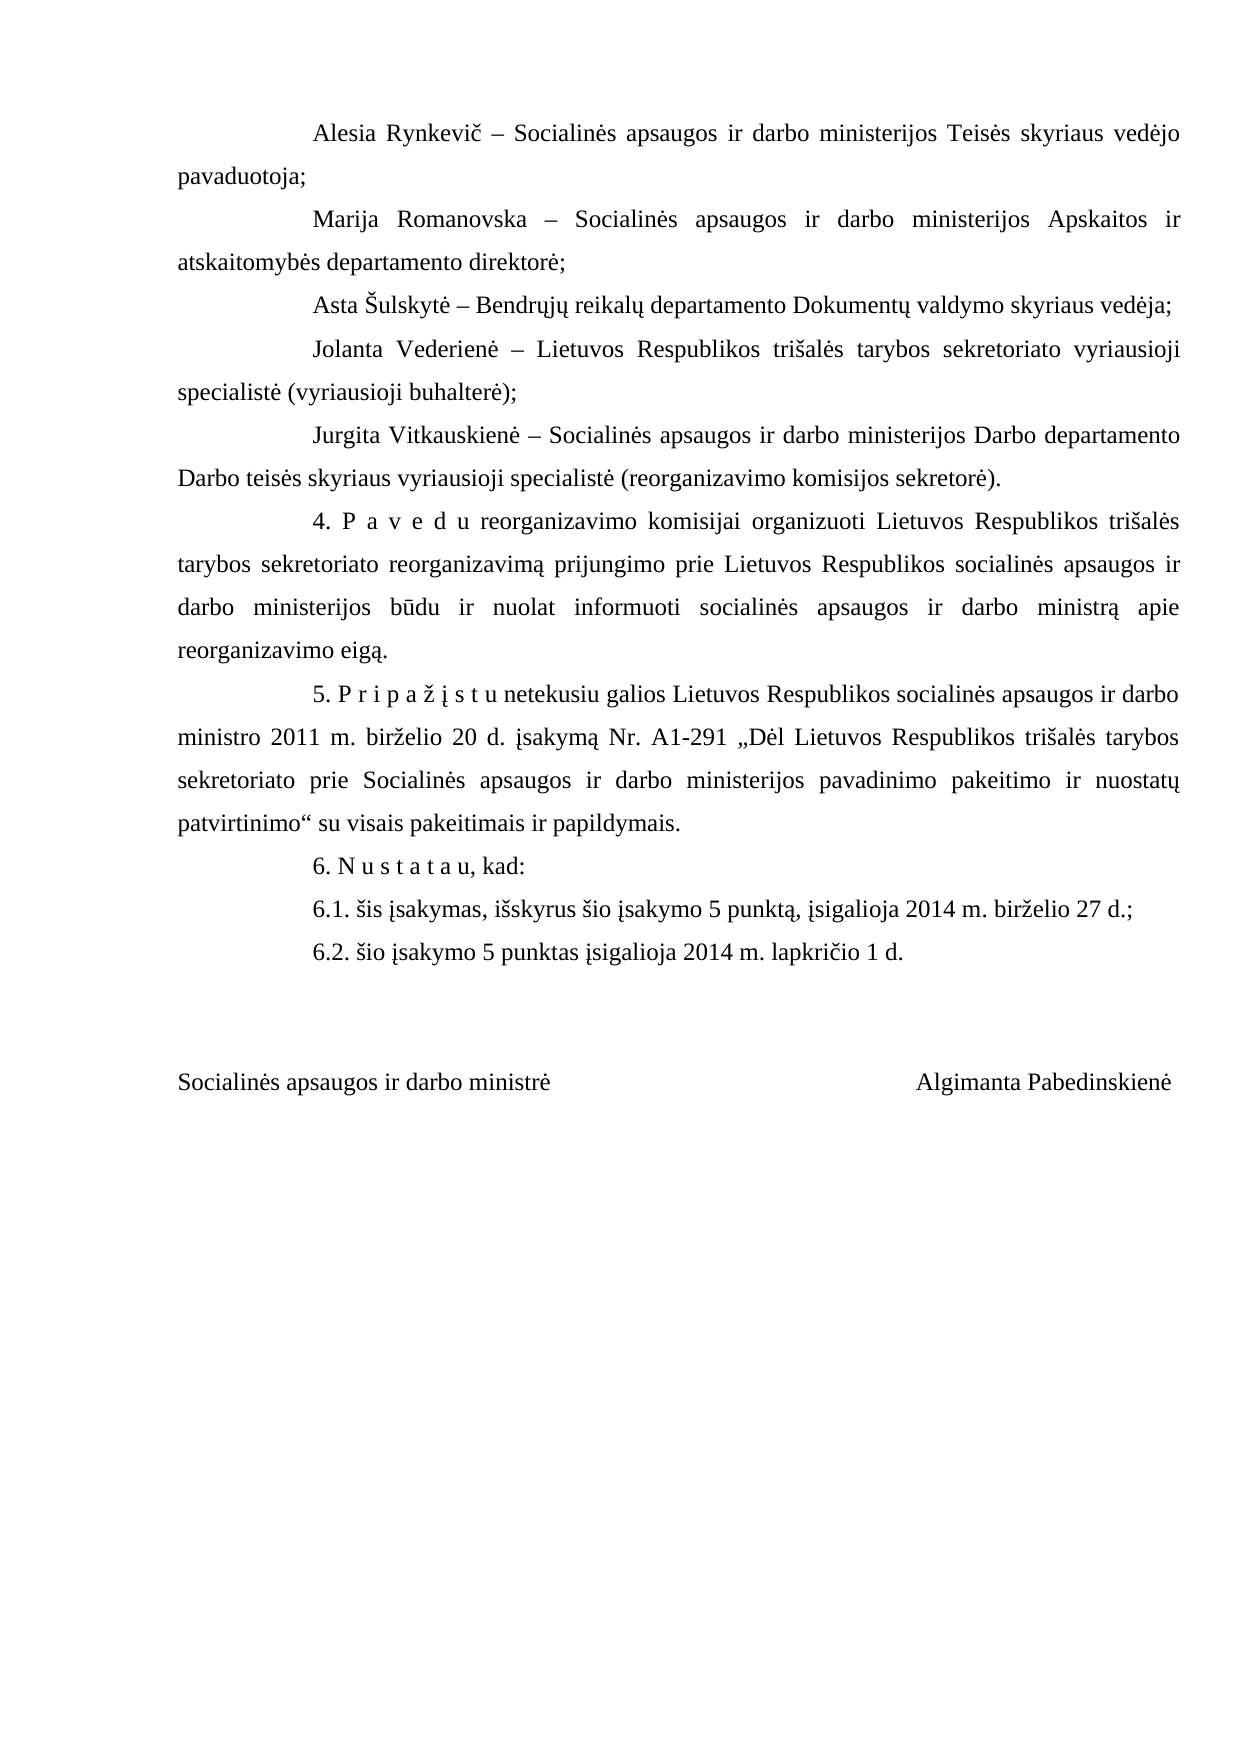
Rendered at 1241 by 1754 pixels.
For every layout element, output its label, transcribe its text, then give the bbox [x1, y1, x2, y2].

text 4. P a v e d u reorganizavimo komisijai organizuoti Lietuvos Respublikos trišalės tarybos sekretoriato reorganizavimą prijungimo prie Lietuvos Respublikos socialinės apsaugos ir darbo ministerijos būdu ir nuolat informuoti socialinės apsaugos ir darbo ministrą apie reorganizavimo eigą. [177, 506, 1181, 664]
text Socialinės apsaugos ir darbo ministrė Algimanta Pabedinskienė [177, 1067, 1181, 1096]
text Alesia Rynkevič – Socialinės apsaugos ir darbo ministerijos Teisės skyriaus vedėjo pavaduotoja; [177, 118, 1181, 190]
text 6.2. šio įsakymo 5 punktas įsigalioja 2014 m. lapkričio 1 d. [177, 937, 1181, 966]
text Jolanta Vederienė – Lietuvos Respublikos trišalės tarybos sekretoriato vyriausioji specialistė (vyriausioji buhalterė); [177, 334, 1181, 406]
text 5. P r i p a ž į s t u netekusiu galios Lietuvos Respublikos socialinės apsaugos ir darbo ministro 2011 m. birželio 20 d. įsakymą Nr. A1-291 „Dėl Lietuvos Respublikos trišalės tarybos sekretoriato prie Socialinės apsaugos ir darbo ministerijos pavadinimo pakeitimo ir nuostatų patvirtinimo“ su visais pakeitimais ir papildymais. [177, 679, 1181, 837]
text 6. N u s t a t a u, kad: [177, 851, 1181, 880]
text Marija Romanovska – Socialinės apsaugos ir darbo ministerijos Apskaitos ir atskaitomybės departamento direktorė; [177, 204, 1181, 276]
text Asta Šulskytė – Bendrųjų reikalų departamento Dokumentų valdymo skyriaus vedėja; [177, 291, 1181, 319]
text Jurgita Vitkauskienė – Socialinės apsaugos ir darbo ministerijos Darbo departamento Darbo teisės skyriaus vyriausioji specialistė (reorganizavimo komisijos sekretorė). [177, 420, 1181, 492]
text 6.1. šis įsakymas, išskyrus šio įsakymo 5 punktą, įsigalioja 2014 m. birželio 27 d.; [177, 894, 1181, 923]
